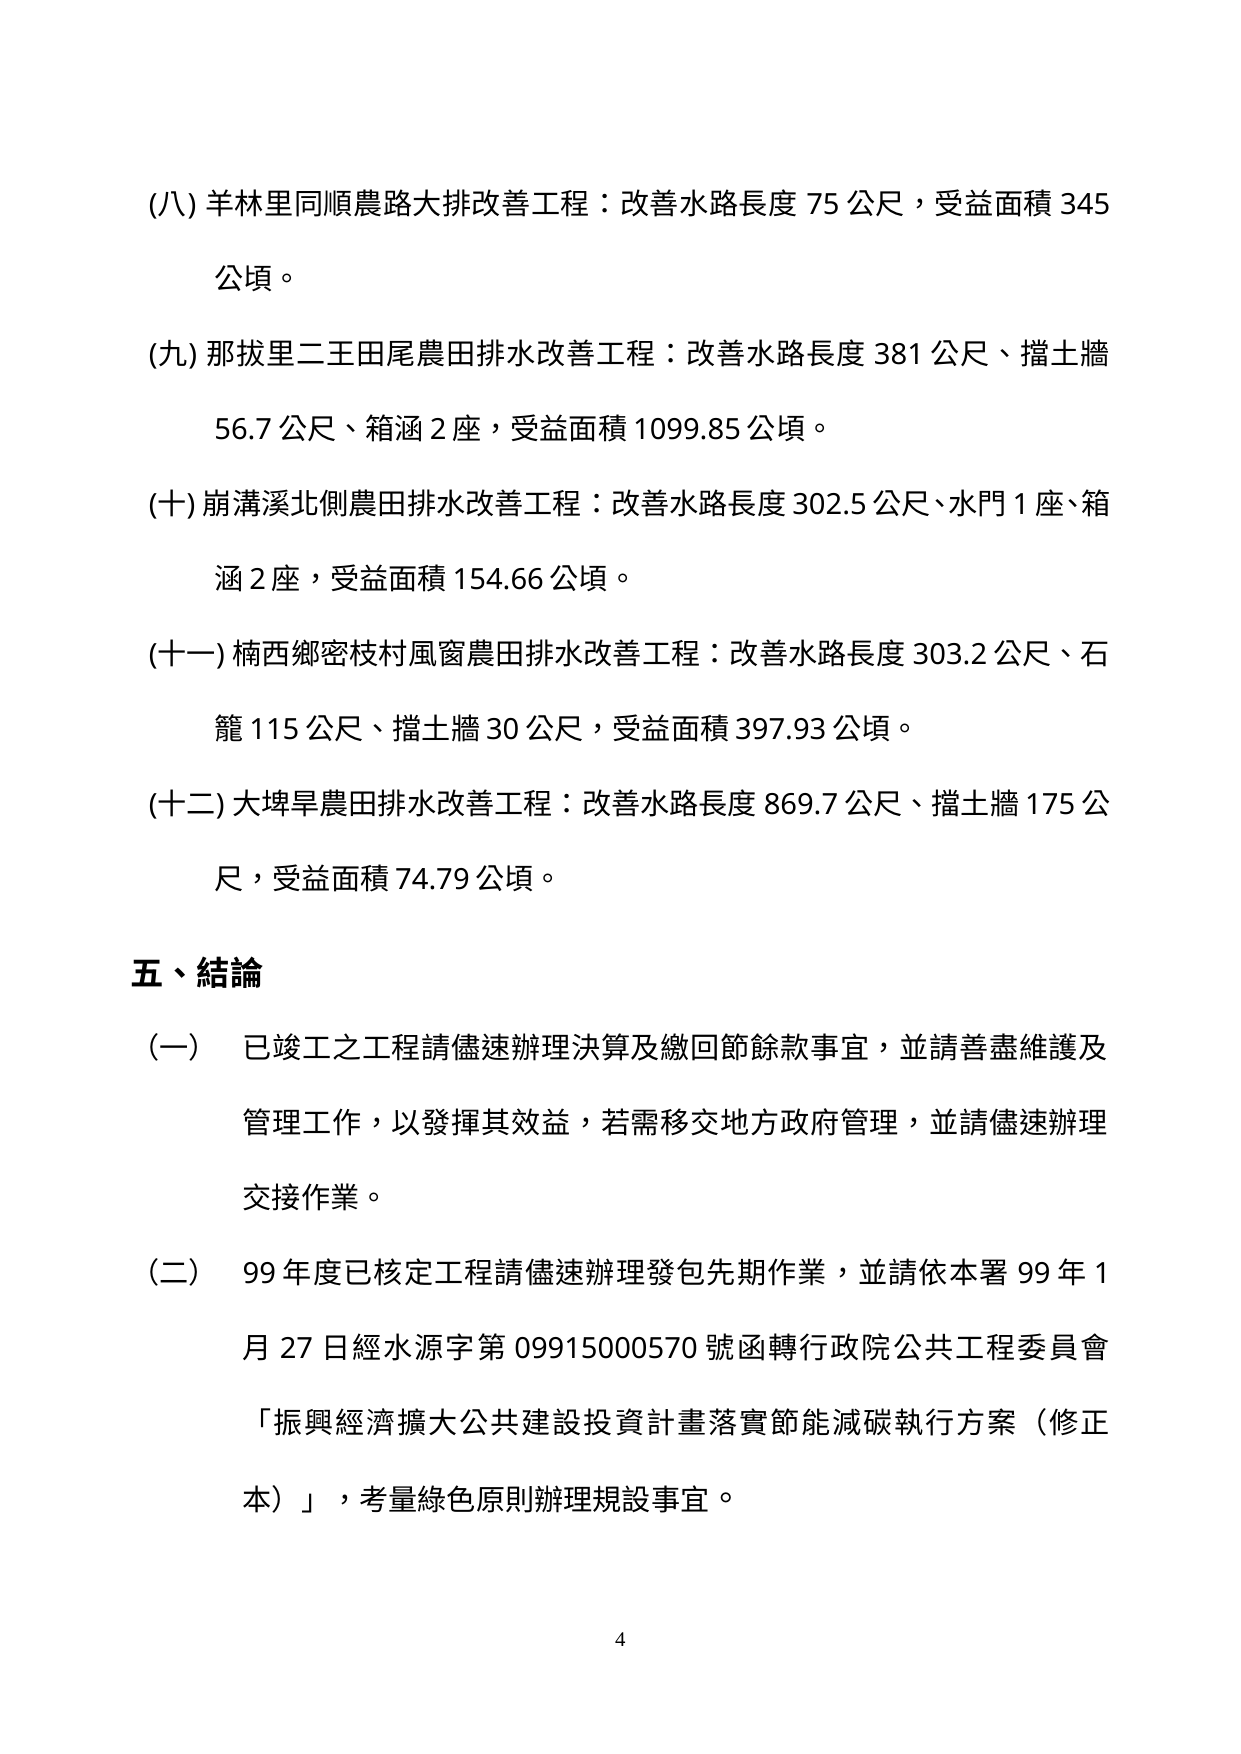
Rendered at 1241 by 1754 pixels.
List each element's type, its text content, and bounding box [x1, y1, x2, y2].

text (十一) 楠西鄉密枝村風窗農田排水改善工程：改善水路長度303.2公尺、石籠115公尺、擋土牆30公尺，受益面積397.93公頃。 [148, 614, 1110, 764]
text (九) 那拔里二王田尾農田排水改善工程：改善水路長度381公尺、擋土牆56.7公尺、箱涵2座，受益面積1099.85公頃。 [148, 314, 1110, 464]
text (十) 崩溝溪北側農田排水改善工程：改善水路長度302.5公尺、水門1座、箱涵2座，受益面積154.66公頃。 [148, 464, 1110, 614]
list 99年度已核定工程請儘速辦理發包先期作業，並請依本署99年1月27日經水源字第09915000570號函轉行政院公共工程委員會「振興經濟擴大公共建設投資計畫落實節能減碳執行方案（修正本）」，考量綠色原則辦理規設事宜。 [130, 1233, 1110, 1533]
text 五、結論 [130, 933, 1110, 1008]
list 已竣工之工程請儘速辦理決算及繳回節餘款事宜，並請善盡維護及管理工作，以發揮其效益，若需移交地方政府管理，並請儘速辦理交接作業。 [130, 1008, 1110, 1233]
text (十二) 大埤旱農田排水改善工程：改善水路長度869.7公尺、擋土牆175公尺，受益面積74.79公頃。 [148, 764, 1110, 914]
text (八) 羊林里同順農路大排改善工程：改善水路長度75公尺，受益面積345公頃。 [148, 164, 1110, 314]
